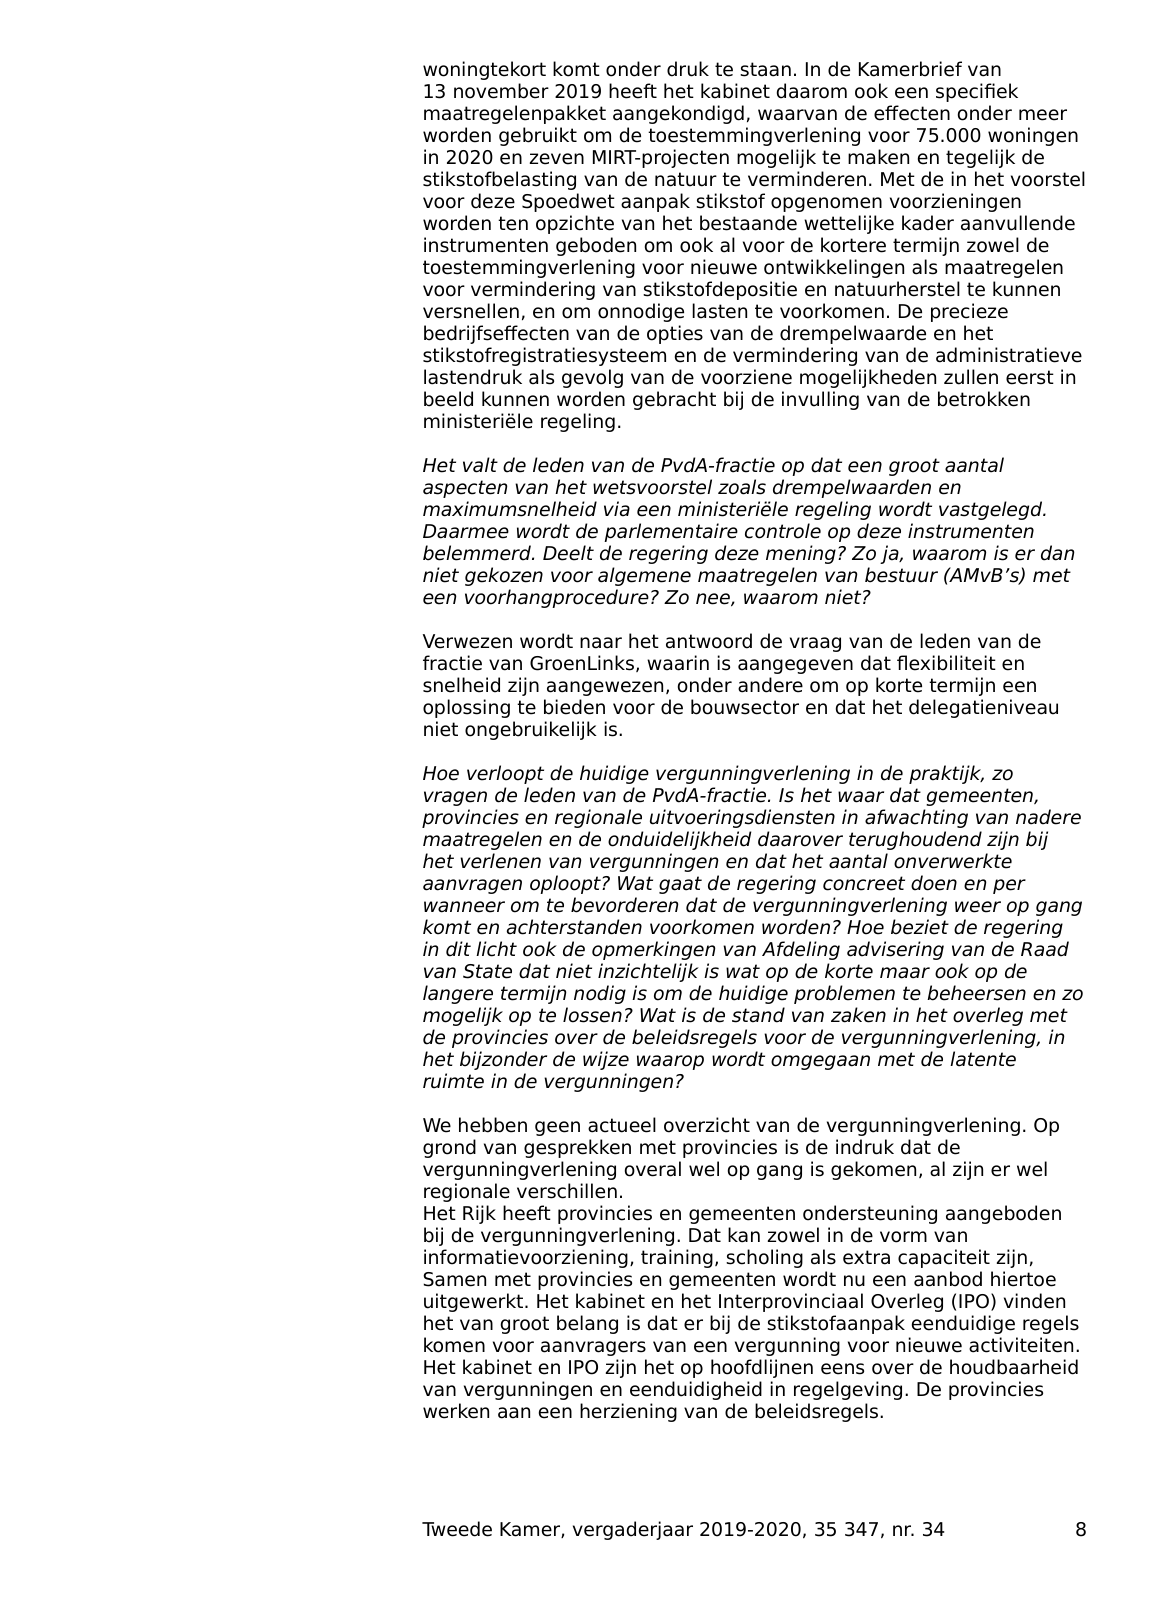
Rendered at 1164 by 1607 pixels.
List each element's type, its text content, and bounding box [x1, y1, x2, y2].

text woningtekort komt onder druk te staan. In de Kamerbrief van 13 november 2019 heeft het kabinet daarom ook een specifiek maatregelenpakket aangekondigd, waarvan de effecten onder meer worden gebruikt om de toestemmingverlening voor 75.000 woningen in 2020 en zeven MIRT-projecten mogelijk te maken en tegelijk de stikstofbelasting van de natuur te verminderen. Met de in het voorstel voor deze Spoedwet aanpak stikstof opgenomen voorzieningen worden ten opzichte van het bestaande wettelijke kader aanvullende instrumenten geboden om ook al voor de kortere termijn zowel de toestemmingverlening voor nieuwe ontwikkelingen als maatregelen voor vermindering van stikstofdepositie en natuurherstel te kunnen versnellen, en om onnodige lasten te voorkomen. De precieze bedrijfseffecten van de opties van de drempelwaarde en het stikstofregistratiesysteem en de vermindering van de administratieve lastendruk als gevolg van de voorziene mogelijkheden zullen eerst in beeld kunnen worden gebracht bij de invulling van de betrokken ministeriële regeling. [422, 59, 1087, 433]
text Verwezen wordt naar het antwoord de vraag van de leden van de fractie van GroenLinks, waarin is aangegeven dat flexibiliteit en snelheid zijn aangewezen, onder andere om op korte termijn een oplossing te bieden voor de bouwsector en dat het delegatieniveau niet ongebruikelijk is. [422, 631, 1087, 741]
text Hoe verloopt de huidige vergunningverlening in de praktijk, zo vragen de leden van de PvdA-fractie. Is het waar dat gemeenten, provincies en regionale uitvoeringsdiensten in afwachting van nadere maatregelen en de onduidelijkheid daarover terughoudend zijn bij het verlenen van vergunningen en dat het aantal onverwerkte aanvragen oploopt? Wat gaat de regering concreet doen en per wanneer om te bevorderen dat de vergunningverlening weer op gang komt en achterstanden voorkomen worden? Hoe beziet de regering in dit licht ook de opmerkingen van Afdeling advisering van de Raad van State dat niet inzichtelijk is wat op de korte maar ook op de langere termijn nodig is om de huidige problemen te beheersen en zo mogelijk op te lossen? Wat is de stand van zaken in het overleg met de provincies over de beleidsregels voor de vergunningverlening, in het bijzonder de wijze waarop wordt omgegaan met de latente ruimte in de vergunningen? [422, 763, 1087, 1093]
text Het valt de leden van de PvdA-fractie op dat een groot aantal aspecten van het wetsvoorstel zoals drempelwaarden en maximumsnelheid via een ministeriële regeling wordt vastgelegd. Daarmee wordt de parlementaire controle op deze instrumenten belemmerd. Deelt de regering deze mening? Zo ja, waarom is er dan niet gekozen voor algemene maatregelen van bestuur (AMvB’s) met een voorhangprocedure? Zo nee, waarom niet? [422, 455, 1087, 609]
text We hebben geen actueel overzicht van de vergunningverlening. Op grond van gesprekken met provincies is de indruk dat de vergunningverlening overal wel op gang is gekomen, al zijn er wel regionale verschillen. [422, 1115, 1087, 1203]
text Het Rijk heeft provincies en gemeenten ondersteuning aangeboden bij de vergunningverlening. Dat kan zowel in de vorm van informatievoorziening, training, scholing als extra capaciteit zijn, Samen met provincies en gemeenten wordt nu een aanbod hiertoe uitgewerkt. Het kabinet en het Interprovinciaal Overleg (IPO) vinden het van groot belang is dat er bij de stikstofaanpak eenduidige regels komen voor aanvragers van een vergunning voor nieuwe activiteiten. Het kabinet en IPO zijn het op hoofdlijnen eens over de houdbaarheid van vergunningen en eenduidigheid in regelgeving. De provincies werken aan een herziening van de beleidsregels. [422, 1203, 1087, 1423]
